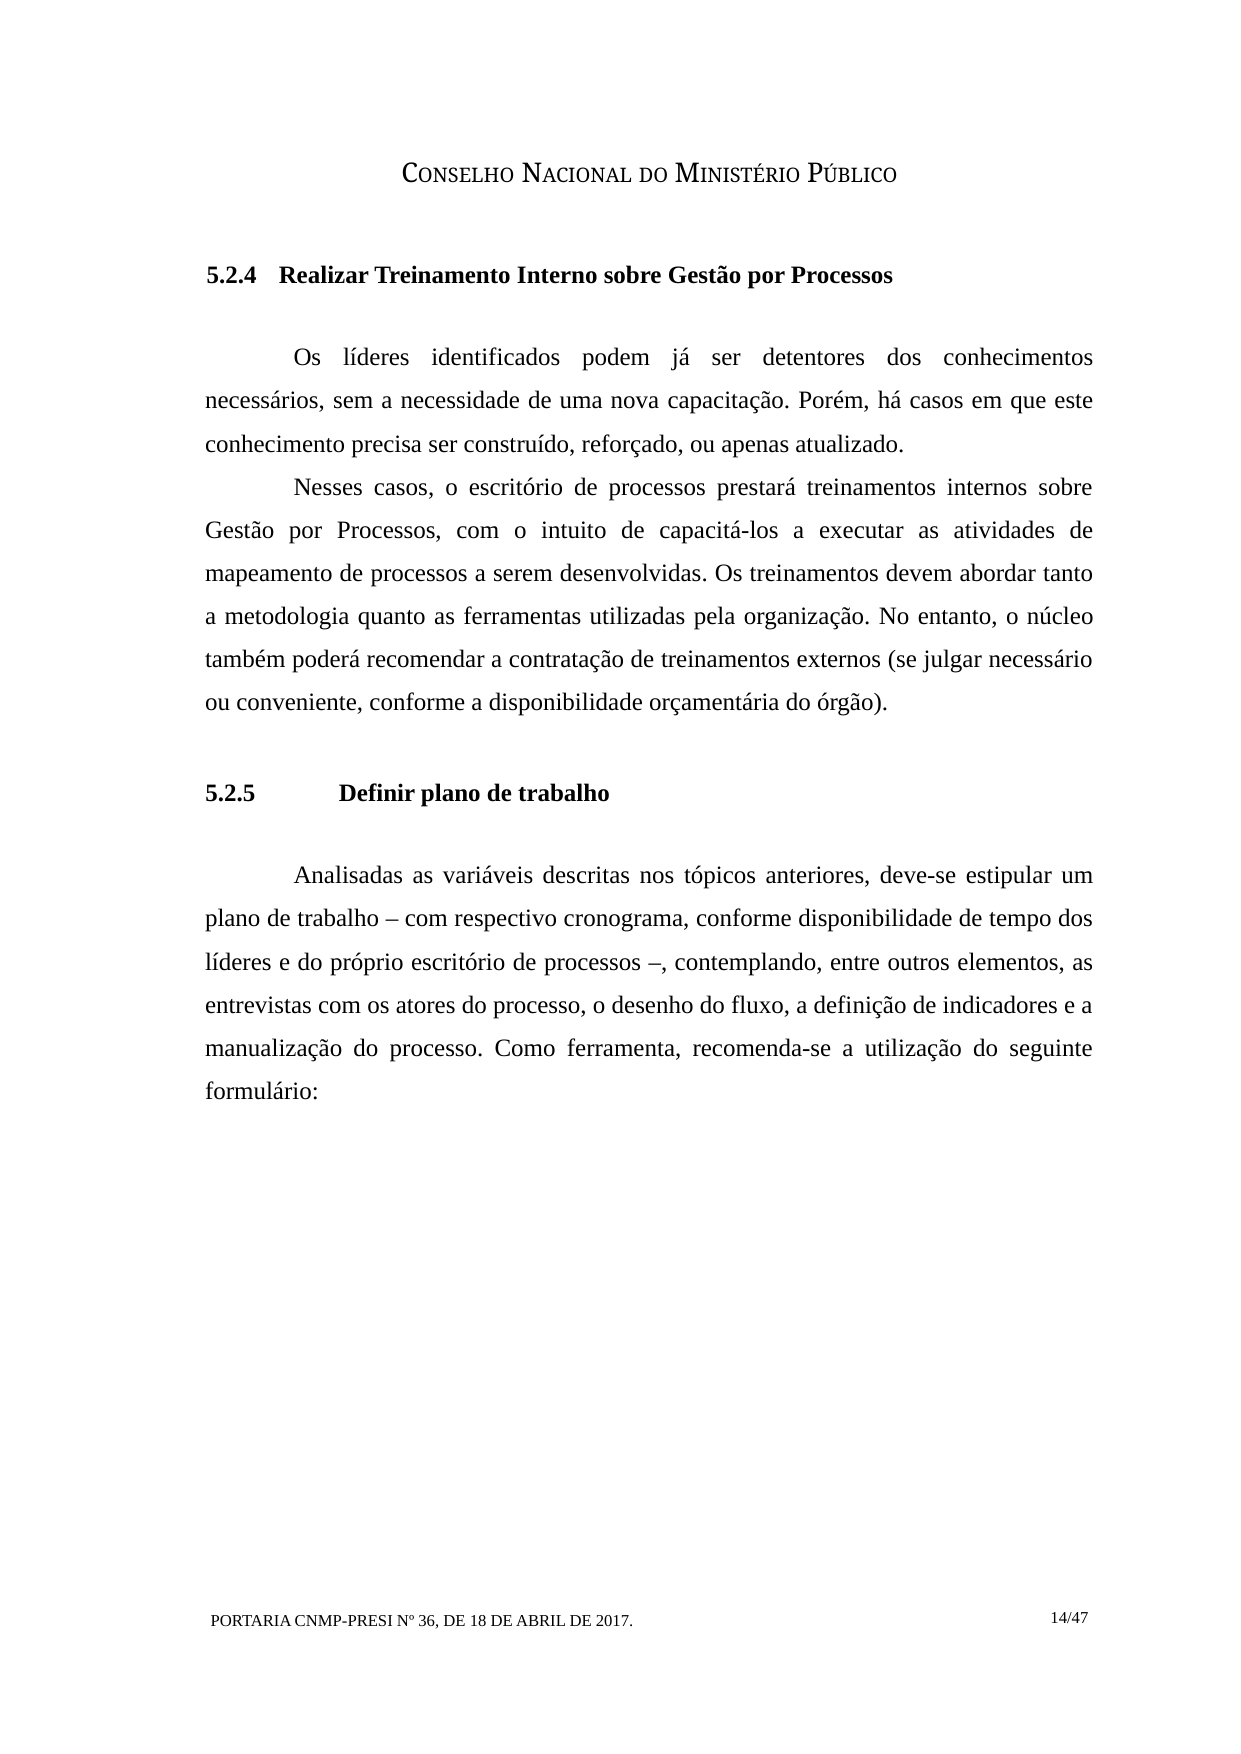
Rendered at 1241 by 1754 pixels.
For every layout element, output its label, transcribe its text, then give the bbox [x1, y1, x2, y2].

text Analisadas as variáveis descritas nos tópicos anteriores, deve-se estipular um plano de trabalho – com respectivo cronograma, conforme disponibilidade de tempo dos líderes e do próprio escritório de processos –, contemplando, entre outros elementos, as entrevistas com os atores do processo, o desenho do fluxo, a definição de indicadores e a manualização do processo. Como ferramenta, recomenda-se a utilização do seguinte formulário: [205, 860, 1094, 1105]
subtitle Realizar Treinamento Interno sobre Gestão por Processos [205, 260, 1094, 289]
text Nesses casos, o escritório de processos prestará treinamentos internos sobre Gestão por Processos, com o intuito de capacitá-los a executar as atividades de mapeamento de processos a serem desenvolvidas. Os treinamentos devem abordar tanto a metodologia quanto as ferramentas utilizadas pela organização. No entanto, o núcleo também poderá recomendar a contratação de treinamentos externos (se julgar necessário ou conveniente, conforme a disponibilidade orçamentária do órgão). [205, 472, 1094, 716]
subtitle Definir plano de trabalho [205, 778, 1094, 807]
text Os líderes identificados podem já ser detentores dos conhecimentos necessários, sem a necessidade de uma nova capacitação. Porém, há casos em que este conhecimento precisa ser construído, reforçado, ou apenas atualizado. [205, 342, 1094, 457]
